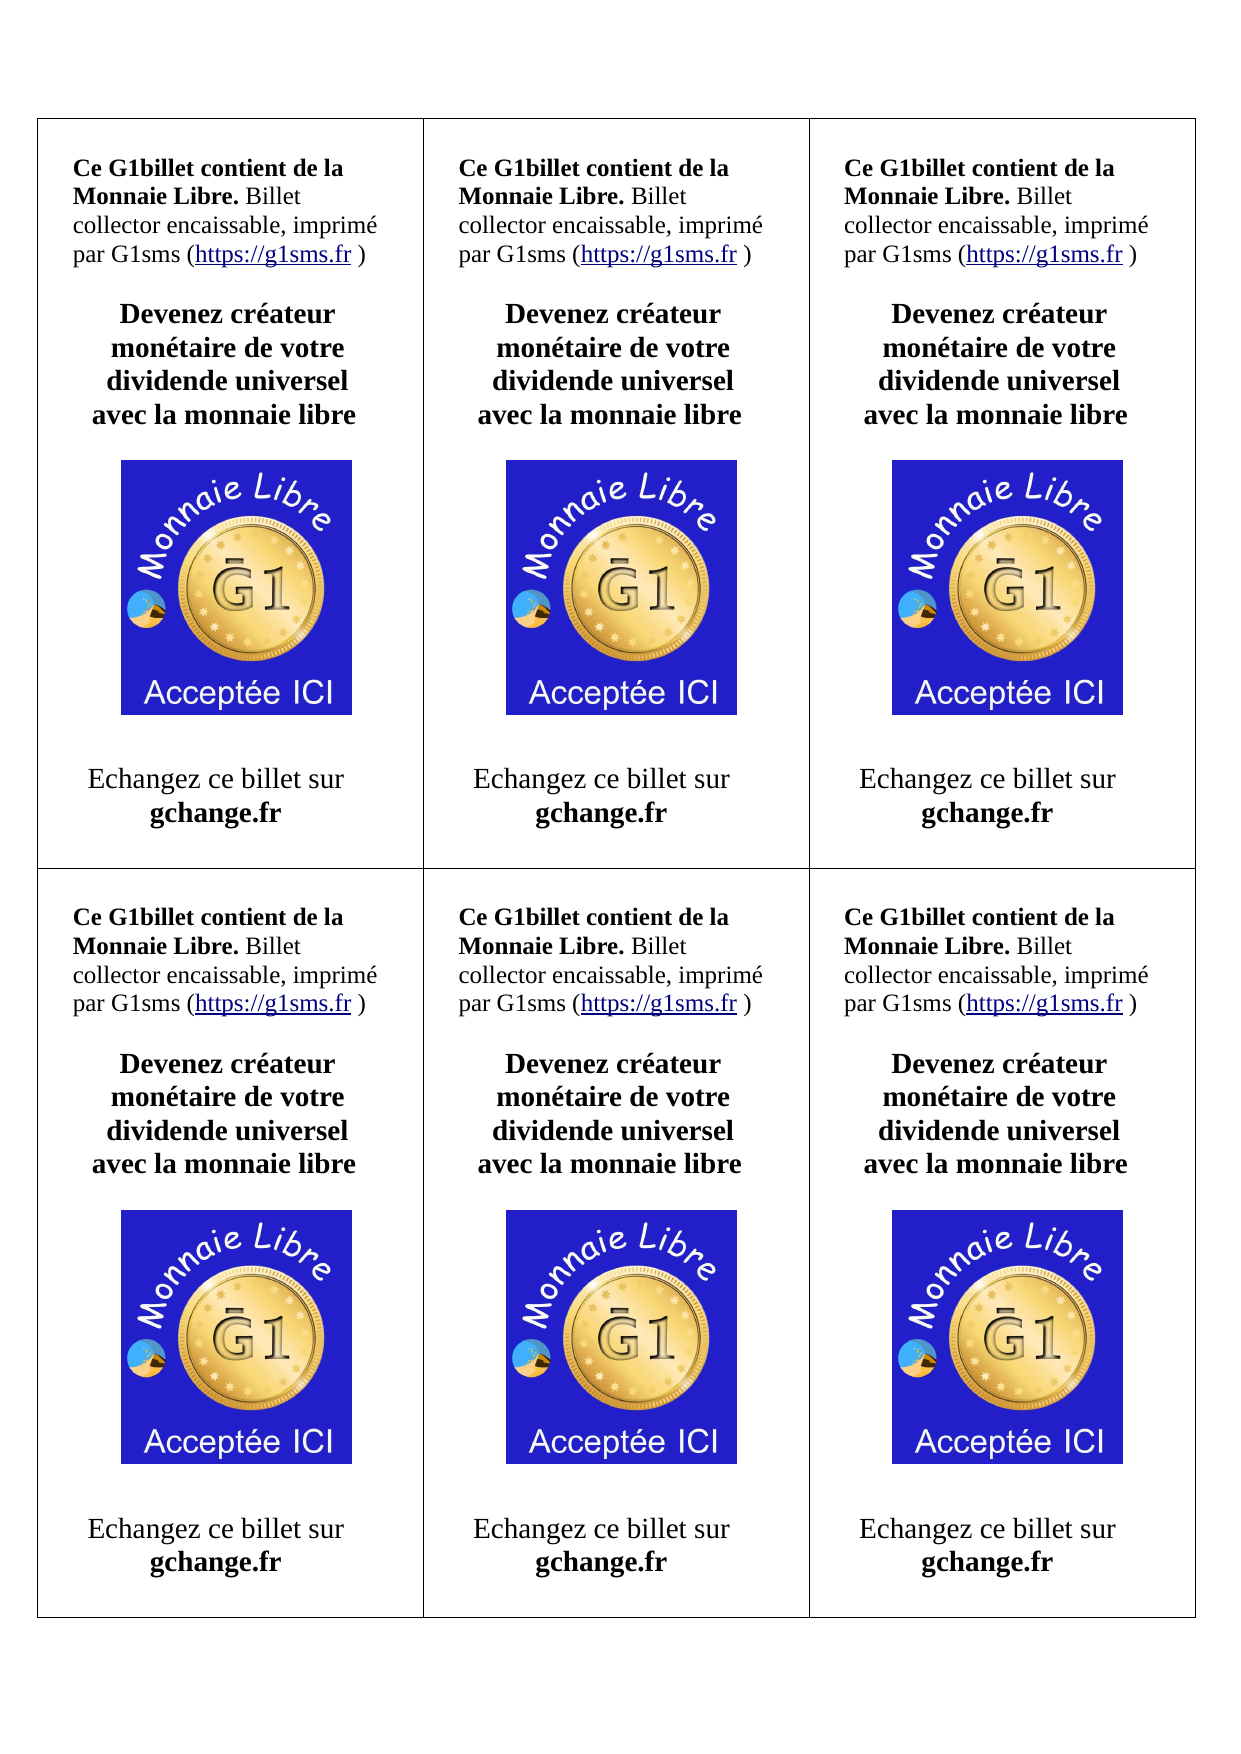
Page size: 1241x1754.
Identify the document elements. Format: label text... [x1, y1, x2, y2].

table_header Ce G1billet contient de la Monnaie Libre. Billet collector encaissable, imprimé par G1sms (https://g1sms.fr ) Devenez créateur monétaire de votre dividende universel avec la monnaie libre Echangez ce billet sur gchange.fr [38, 119, 423, 868]
picture [892, 460, 1123, 715]
picture [121, 1210, 352, 1464]
table_cell Ce G1billet contient de la Monnaie Libre. Billet collector encaissable, imprimé par G1sms (https://g1sms.fr ) Devenez créateur monétaire de votre dividende universel avec la monnaie libre Echangez ce billet sur gchange.fr [424, 869, 809, 1617]
table_header Ce G1billet contient de la Monnaie Libre. Billet collector encaissable, imprimé par G1sms (https://g1sms.fr ) Devenez créateur monétaire de votre dividende universel avec la monnaie libre Echangez ce billet sur gchange.fr [424, 119, 809, 868]
picture [121, 460, 352, 715]
picture [506, 1210, 737, 1464]
table_header Ce G1billet contient de la Monnaie Libre. Billet collector encaissable, imprimé par G1sms (https://g1sms.fr ) Devenez créateur monétaire de votre dividende universel avec la monnaie libre Echangez ce billet sur gchange.fr [810, 119, 1195, 868]
picture [892, 1210, 1123, 1464]
table_cell Ce G1billet contient de la Monnaie Libre. Billet collector encaissable, imprimé par G1sms (https://g1sms.fr ) Devenez créateur monétaire de votre dividende universel avec la monnaie libre Echangez ce billet sur gchange.fr [810, 869, 1195, 1617]
table_cell Ce G1billet contient de la Monnaie Libre. Billet collector encaissable, imprimé par G1sms (https://g1sms.fr ) Devenez créateur monétaire de votre dividende universel avec la monnaie libre Echangez ce billet sur gchange.fr [38, 869, 423, 1617]
picture [506, 460, 737, 715]
